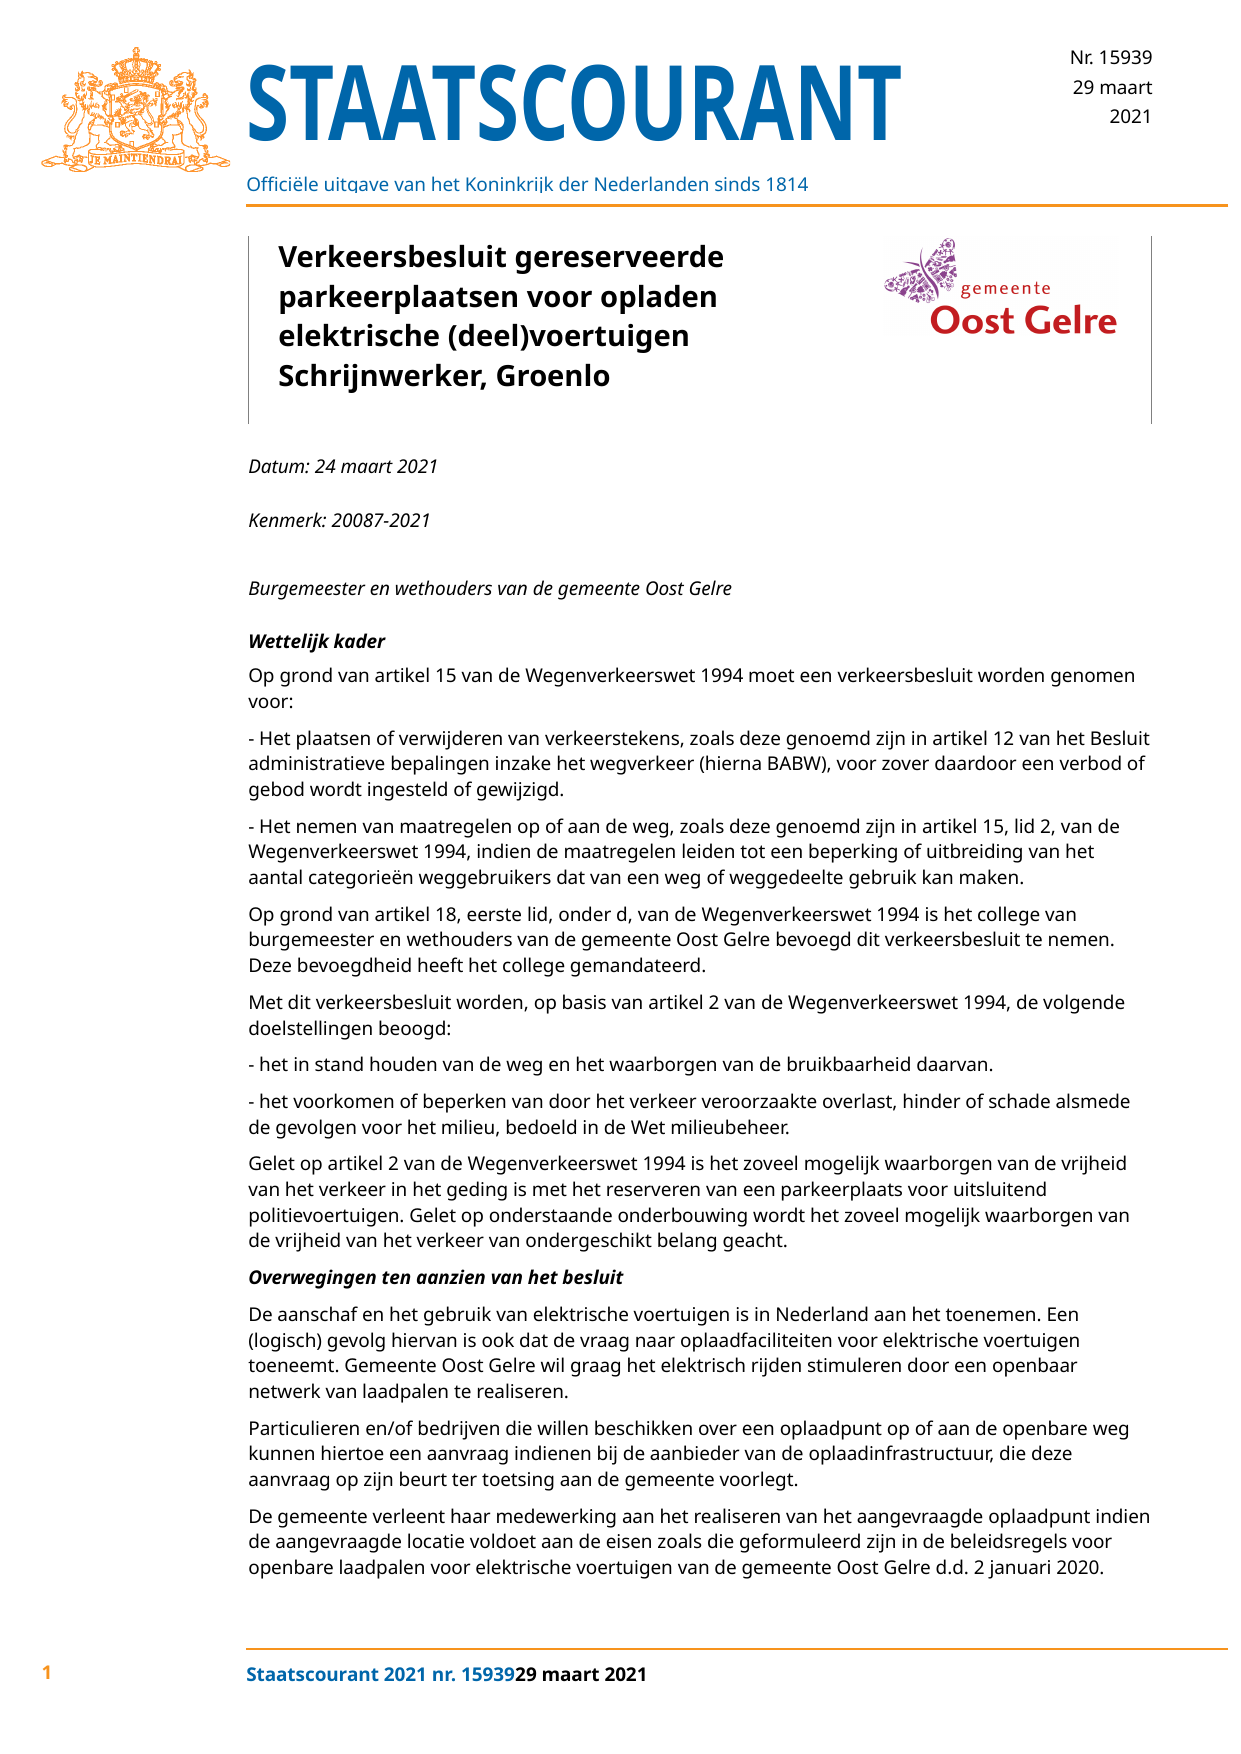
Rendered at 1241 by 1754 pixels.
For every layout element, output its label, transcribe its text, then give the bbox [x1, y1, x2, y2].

table_header [850, 236, 1151, 424]
text Burgemeester en wethouders van de gemeente Oost Gelre [248, 575, 1152, 601]
text Op grond van artikel 15 van de Wegenverkeerswet 1994 moet een verkeersbesluit worden genomen voor: [248, 662, 1152, 714]
text Kenmerk: 20087-2021 [248, 508, 1152, 533]
text - Het nemen van maatregelen op of aan de weg, zoals deze genoemd zijn in artikel 15, lid 2, van de Wegenverkeerswet 1994, indien de maatregelen leiden tot een beperking of uitbreiding van het aantal categorieën weggebruikers dat van een weg of weggedeelte gebruik kan maken. [248, 813, 1152, 890]
text Overwegingen ten aanzien van het besluit [248, 1264, 1152, 1290]
table_header Verkeersbesluit gereserveerde parkeerplaatsen voor opladen elektrische (deel)voertuigen Schrijnwerker, Groenlo [249, 236, 850, 424]
text Particulieren en/of bedrijven die willen beschikken over een oplaadpunt op of aan de openbare weg kunnen hiertoe een aanvraag indienen bij de aanbieder van de oplaadinfrastructuur, die deze aanvraag op zijn beurt ter toetsing aan de gemeente voorlegt. [248, 1415, 1152, 1492]
text - het voorkomen of beperken van door het verkeer veroorzaakte overlast, hinder of schade alsmede de gevolgen voor het milieu, bedoeld in de Wet milieubeheer. [248, 1088, 1152, 1139]
text De aanschaf en het gebruik van elektrische voertuigen is in Nederland aan het toenemen. Een (logisch) gevolg hiervan is ook dat de vraag naar oplaadfaciliteiten voor elektrische voertuigen toeneemt. Gemeente Oost Gelre wil graag het elektrisch rijden stimuleren door een openbaar netwerk van laadpalen te realiseren. [248, 1301, 1152, 1404]
text Met dit verkeersbesluit worden, op basis van artikel 2 van de Wegenverkeerswet 1994, de volgende doelstellingen beoogd: [248, 989, 1152, 1041]
picture [882, 236, 1119, 336]
text - Het plaatsen of verwijderen van verkeerstekens, zoals deze genoemd zijn in artikel 12 van het Besluit administratieve bepalingen inzake het wegverkeer (hierna BABW), voor zover daardoor een verbod of gebod wordt ingesteld of gewijzigd. [248, 725, 1152, 802]
text Wettelijk kader [248, 628, 1152, 654]
text Datum: 24 maart 2021 [248, 454, 1152, 479]
text De gemeente verleent haar medewerking aan het realiseren van het aangevraagde oplaadpunt indien de aangevraagde locatie voldoet aan de eisen zoals die geformuleerd zijn in de beleidsregels voor openbare laadpalen voor elektrische voertuigen van de gemeente Oost Gelre d.d. 2 januari 2020. [248, 1503, 1152, 1580]
text - het in stand houden van de weg en het waarborgen van de bruikbaarheid daarvan. [248, 1051, 1152, 1077]
text Gelet op artikel 2 van de Wegenverkeerswet 1994 is het zoveel mogelijk waarborgen van de vrijheid van het verkeer in het geding is met het reserveren van een parkeerplaats voor uitsluitend politievoertuigen. Gelet op onderstaande onderbouwing wordt het zoveel mogelijk waarborgen van de vrijheid van het verkeer van ondergeschikt belang geacht. [248, 1151, 1152, 1253]
text Op grond van artikel 18, eerste lid, onder d, van de Wegenverkeerswet 1994 is het college van burgemeester en wethouders van de gemeente Oost Gelre bevoegd dit verkeersbesluit te nemen. Deze bevoegdheid heeft het college gemandateerd. [248, 901, 1152, 978]
picture [41, 47, 231, 172]
